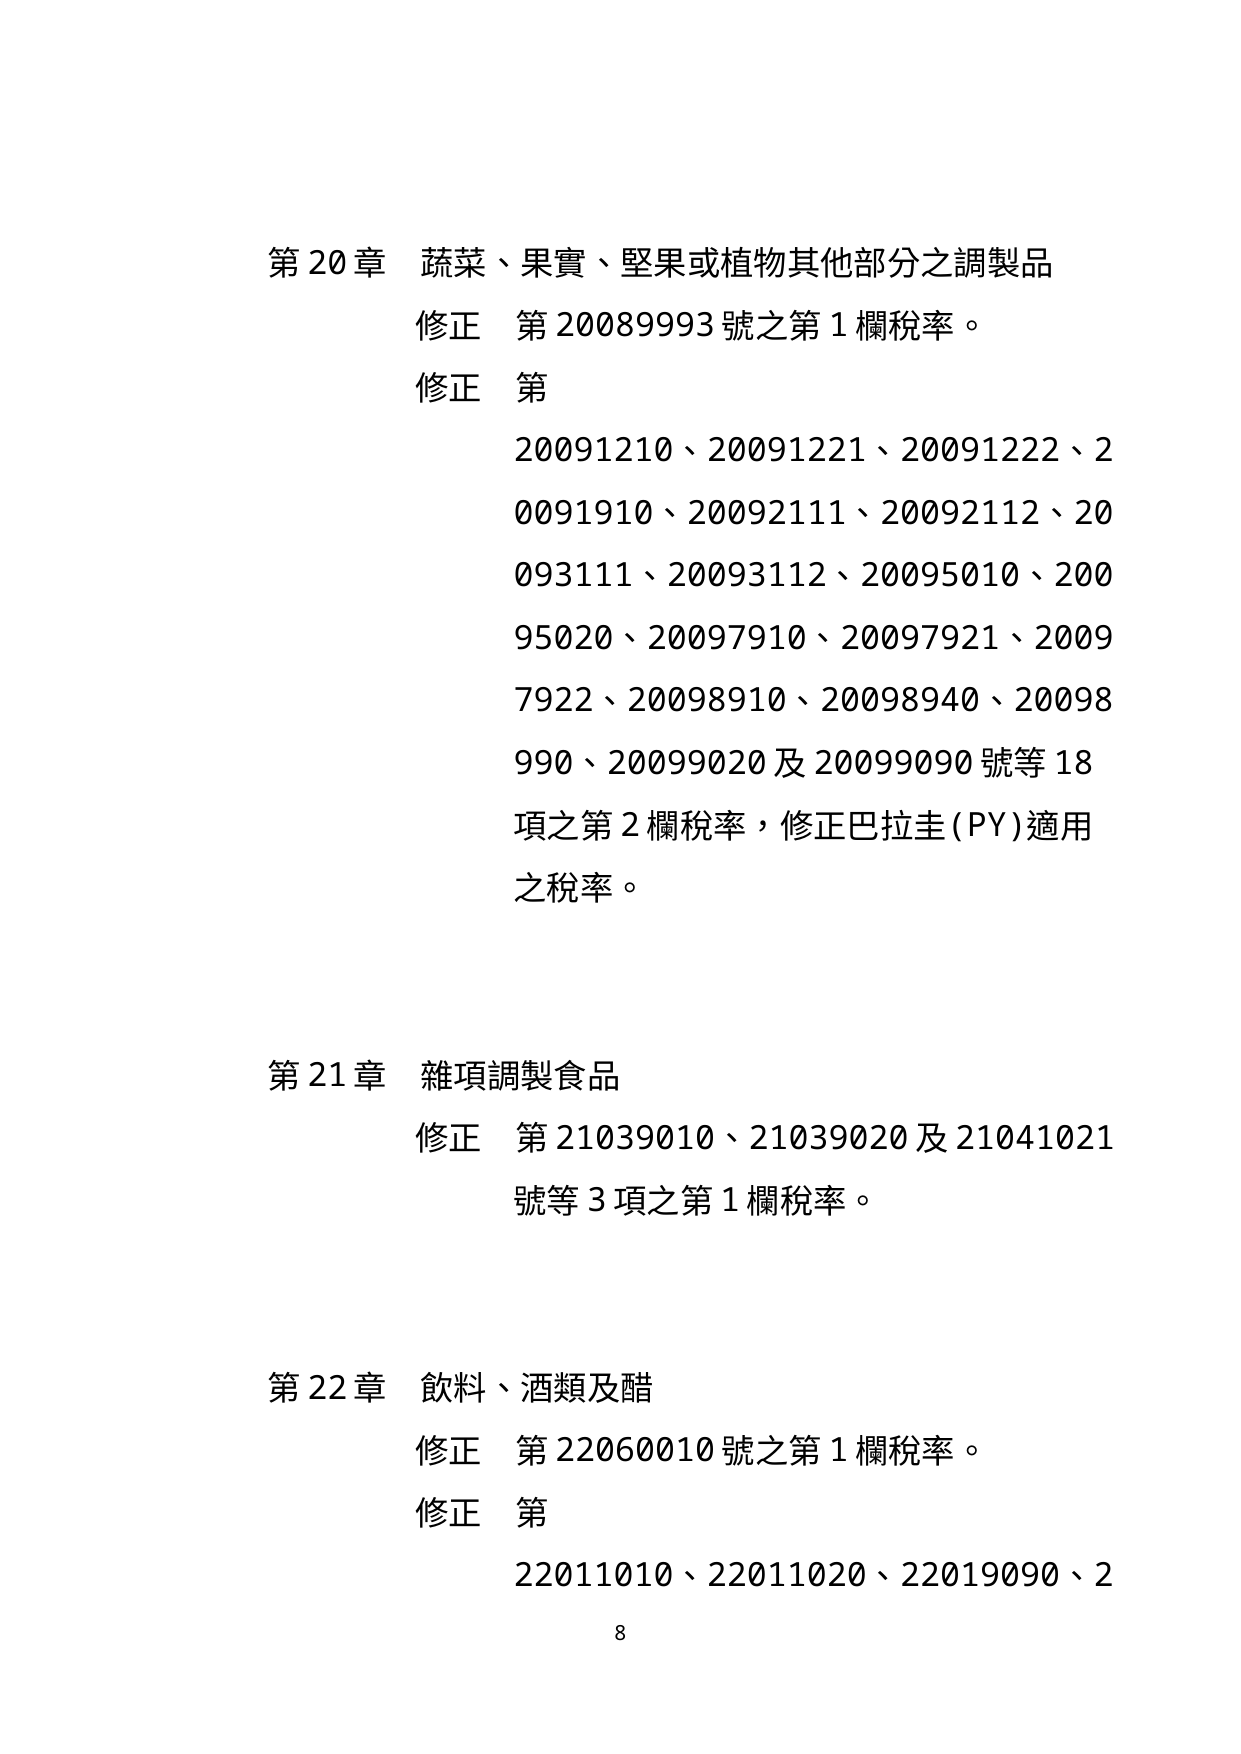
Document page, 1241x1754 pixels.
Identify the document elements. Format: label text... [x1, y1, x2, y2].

text 第20章 蔬菜、果實、堅果或植物其他部分之調製品 [267, 219, 1120, 282]
text 修正 第21039010、21039020及21041021號等3項之第1欄稅率。 [415, 1094, 1120, 1219]
text 第21章 雜項調製食品 [267, 1032, 1120, 1094]
text 修正 第22011010、22011020、22019090、2 [415, 1469, 1120, 1594]
text 第22章 飲料、酒類及醋 [267, 1344, 1120, 1407]
text 修正 第20089993號之第1欄稅率。 [415, 282, 1120, 344]
text 修正 第20091210、20091221、20091222、20091910、20092111、20092112、20093111、20093112、20095010、20095020、20097910、20097921、20097922、20098910、20098940、20098990、20099020及20099090號等18項之第2欄稅率，修正巴拉圭(PY)適用之稅率。 [415, 344, 1120, 907]
text 修正 第22060010號之第1欄稅率。 [415, 1407, 1120, 1469]
